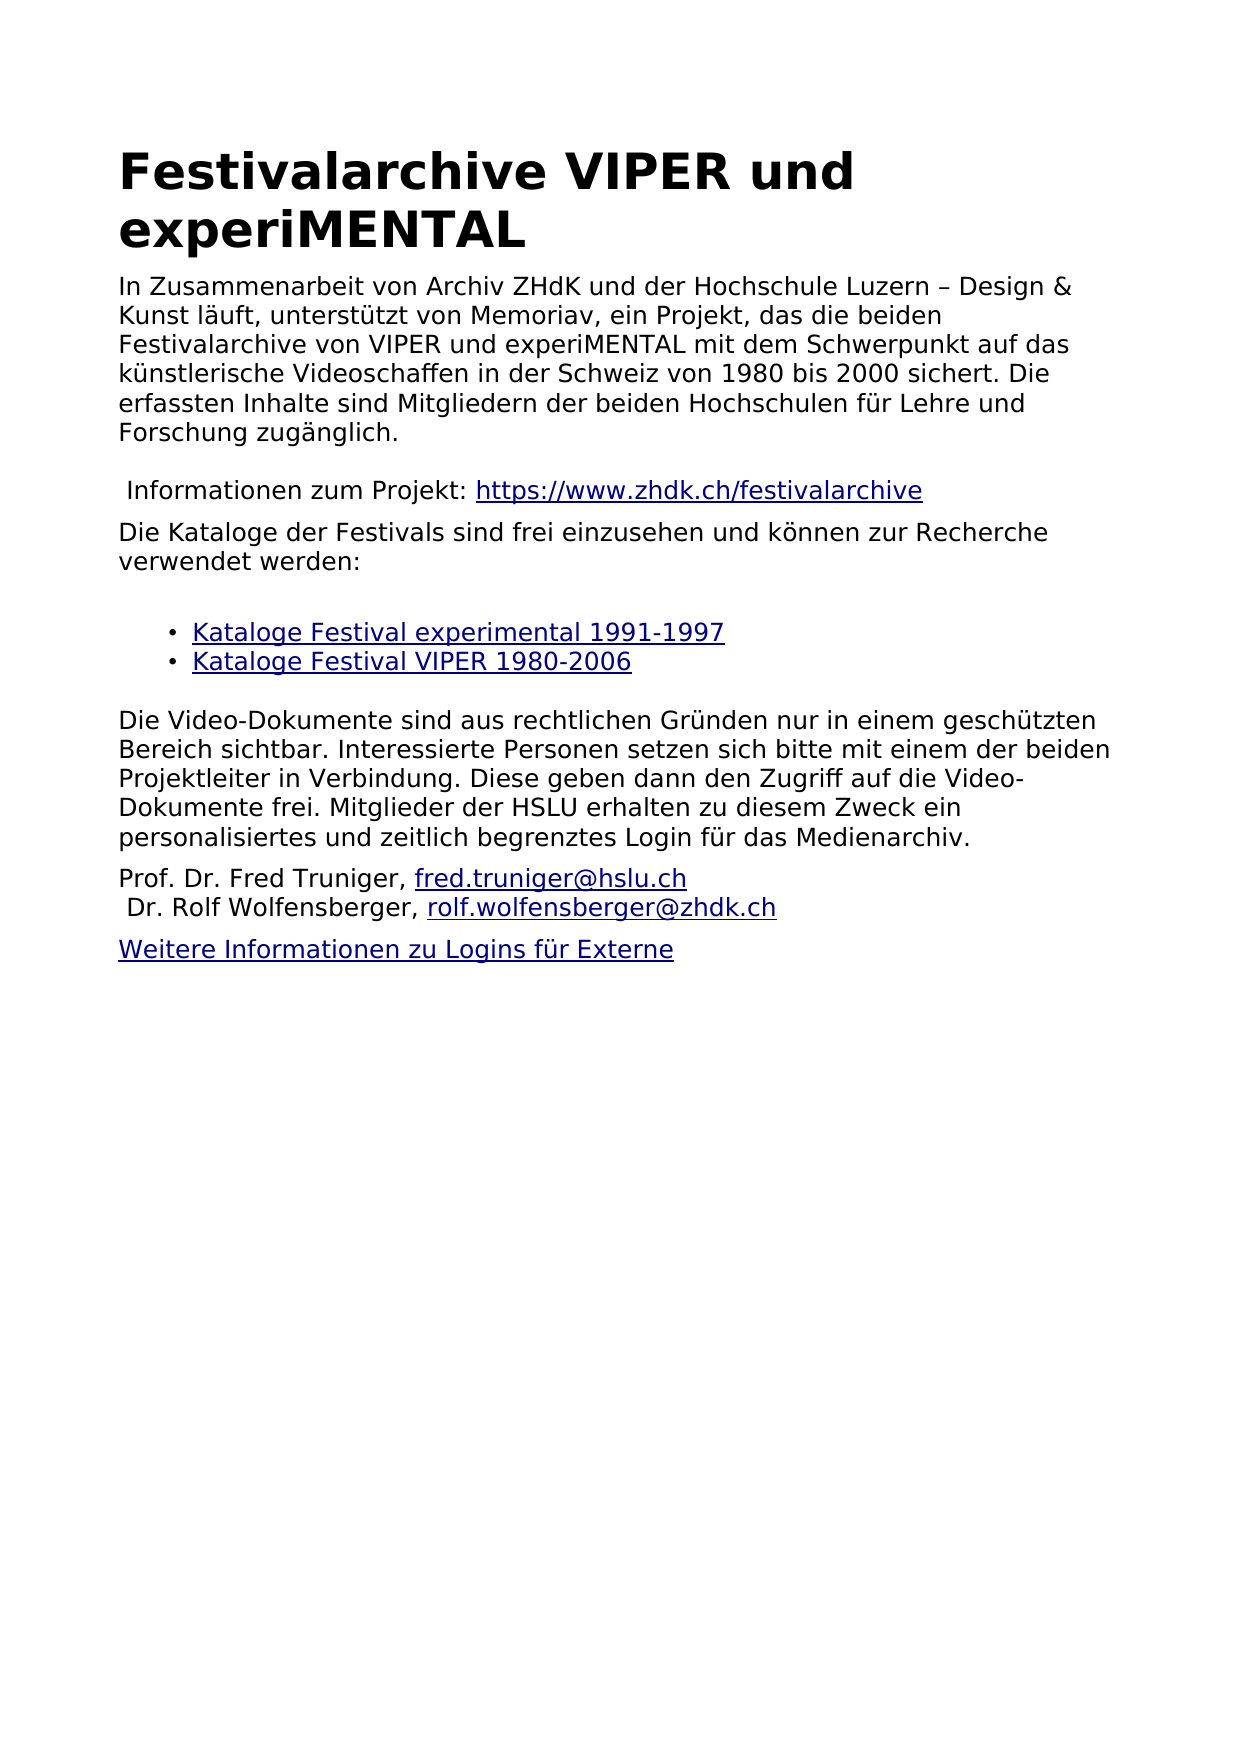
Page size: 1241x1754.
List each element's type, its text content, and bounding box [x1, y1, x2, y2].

text Die Video-Dokumente sind aus rechtlichen Gründen nur in einem geschützten Bereich sichtbar. Interessierte Personen setzen sich bitte mit einem der beiden Projektleiter in Verbindung. Diese geben dann den Zugriff auf die Video-Dokumente frei. Mitglieder der HSLU erhalten zu diesem Zweck ein personalisiertes und zeitlich begrenztes Login für das Medienarchiv. [118, 706, 1122, 852]
text Weitere Informationen zu Logins für Externe [118, 935, 1122, 964]
text In Zusammenarbeit von Archiv ZHdK und der Hochschule Luzern – Design & Kunst läuft, unterstützt von Memoriav, ein Projekt, das die beiden Festivalarchive von VIPER und experiMENTAL mit dem Schwerpunkt auf das künstlerische Videoschaffen in der Schweiz von 1980 bis 2000 sichert. Die erfassten Inhalte sind Mitgliedern der beiden Hochschulen für Lehre und Forschung zugänglich. Informationen zum Projekt: https://www.zhdk.ch/festivalarchive [118, 272, 1122, 505]
subtitle Festivalarchive VIPER und experiMENTAL [118, 143, 1122, 259]
list Kataloge Festival VIPER 1980-2006 [177, 647, 1122, 677]
text Die Kataloge der Festivals sind frei einzusehen und können zur Recherche verwendet werden: [118, 518, 1122, 576]
text Prof. Dr. Fred Truniger, fred.truniger@hslu.ch Dr. Rolf Wolfensberger, rolf.wolfensberger@zhdk.ch [118, 864, 1122, 923]
list Kataloge Festival experimental 1991-1997 [177, 618, 1122, 647]
